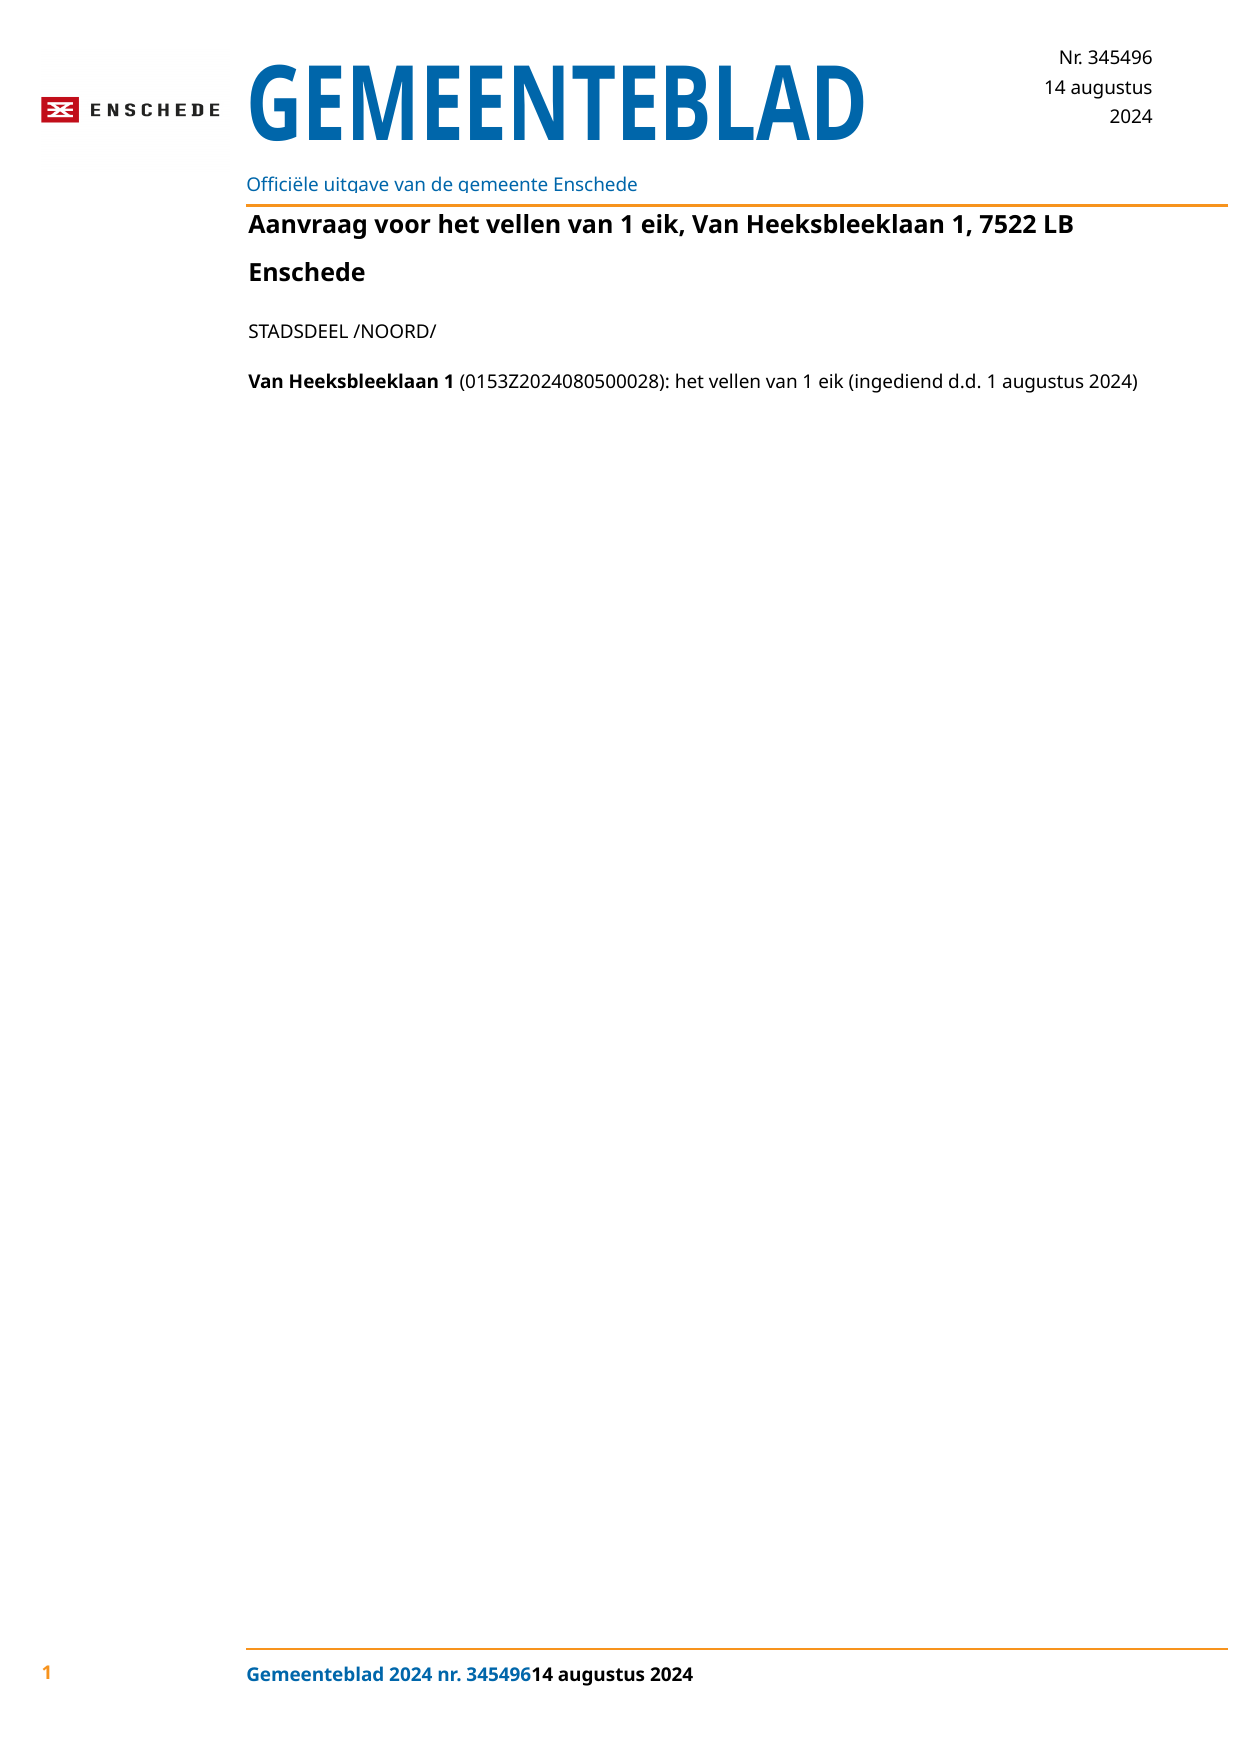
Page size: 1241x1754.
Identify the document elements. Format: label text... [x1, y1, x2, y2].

text Aanvraag voor het vellen van 1 eik, Van Heeksbleeklaan 1, 7522 LB Enschede [248, 207, 1152, 288]
text Van Heeksbleeklaan 1 (0153Z2024080500028): het vellen van 1 eik (ingediend d.d. 1 augustus 2024) [248, 368, 1152, 394]
text STADSDEEL /NOORD/ [248, 318, 1152, 344]
picture [41, 47, 231, 172]
